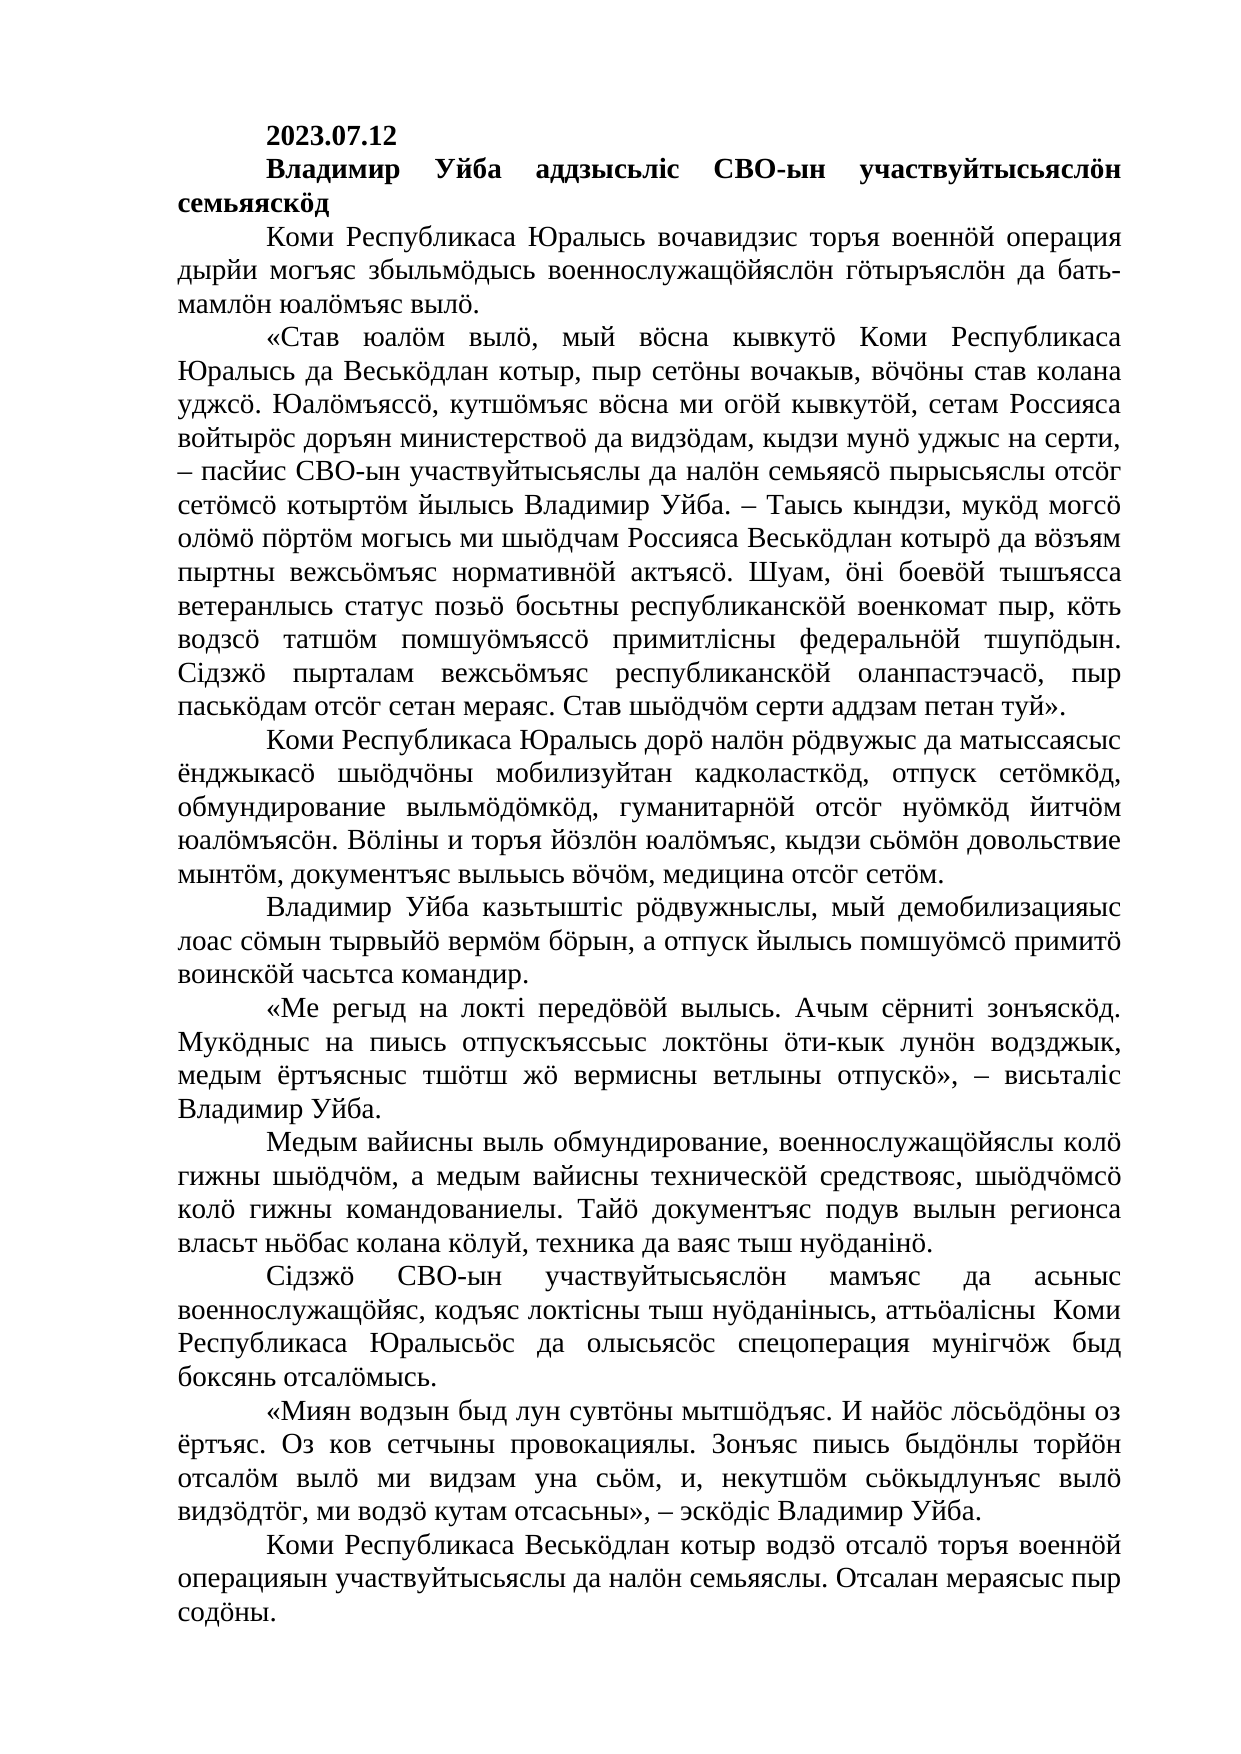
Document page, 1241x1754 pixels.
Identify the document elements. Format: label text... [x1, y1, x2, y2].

text Медым вайисны выль обмундирование, военнослужащӧйяслы колӧ гижны шыӧдчӧм, а медым вайисны техническӧй средствояс, шыӧдчӧмсӧ колӧ гижны командованиелы. Тайӧ документъяс подув вылын регионса власьт ньӧбас колана кӧлуй, техника да ваяс тыш нуӧданінӧ. [177, 1124, 1122, 1258]
text Владимир Уйба казьтыштіс рӧдвужныслы, мый демобилизацияыс лоас сӧмын тырвыйӧ вермӧм бӧрын, а отпуск йылысь помшуӧмсӧ примитӧ воинскӧй часьтса командир. [177, 889, 1122, 990]
text 2023.07.12 [177, 118, 1122, 152]
text Сідзжӧ СВО-ын участвуйтысьяслӧн мамъяс да асьныс военнослужащӧйяс, кодъяс локтісны тыш нуӧданінысь, аттьӧалісны Коми Республикаса Юралысьӧс да олысьясӧс спецоперация мунігчӧж быд боксянь отсалӧмысь. [177, 1258, 1122, 1393]
text «Ме регыд на локті передӧвӧй вылысь. Ачым сёрниті зонъяскӧд. Мукӧдныс на пиысь отпускъяссьыс локтӧны ӧти-кык лунӧн водзджык, медым ёртъясныс тшӧтш жӧ вермисны ветлыны отпускӧ», – висьталіс Владимир Уйба. [177, 990, 1122, 1124]
text «Став юалӧм вылӧ, мый вӧсна кывкутӧ Коми Республикаса Юралысь да Веськӧдлан котыр, пыр сетӧны вочакыв, вӧчӧны став колана уджсӧ. Юалӧмъяссӧ, кутшӧмъяс вӧсна ми огӧй кывкутӧй, сетам Россияса войтырӧс доръян министерствоӧ да видзӧдам, кыдзи мунӧ уджыс на серти, – пасйис СВО-ын участвуйтысьяслы да налӧн семьяясӧ пырысьяслы отсӧг сетӧмсӧ котыртӧм йылысь Владимир Уйба. – Таысь кындзи, мукӧд могсӧ олӧмӧ пӧртӧм могысь ми шыӧдчам Россияса Веськӧдлан котырӧ да вӧзъям пыртны вежсьӧмъяс нормативнӧй актъясӧ. Шуам, ӧні боевӧй тышъясса ветеранлысь статус позьӧ босьтны республиканскӧй военкомат пыр, кӧть водзсӧ татшӧм помшуӧмъяссӧ примитлісны федеральнӧй тшупӧдын. Сідзжӧ пырталам вежсьӧмъяс республиканскӧй оланпастэчасӧ, пыр паськӧдам отсӧг сетан мераяс. Став шыӧдчӧм серти аддзам петан туй». [177, 319, 1122, 722]
text Коми Республикаса Юралысь дорӧ налӧн рӧдвужыс да матыссаясыс ёнджыкасӧ шыӧдчӧны мобилизуйтан кадколасткӧд, отпуск сетӧмкӧд, обмундирование выльмӧдӧмкӧд, гуманитарнӧй отсӧг нуӧмкӧд йитчӧм юалӧмъясӧн. Вӧліны и торъя йӧзлӧн юалӧмъяс, кыдзи сьӧмӧн довольствие мынтӧм, документъяс выльысь вӧчӧм, медицина отсӧг сетӧм. [177, 722, 1122, 889]
text Коми Республикаса Юралысь вочавидзис торъя военнӧй операция дырйи могъяс збыльмӧдысь военнослужащӧйяслӧн гӧтыръяслӧн да бать-мамлӧн юалӧмъяс вылӧ. [177, 219, 1122, 319]
text Владимир Уйба аддзысьліс СВО-ын участвуйтысьяслӧн семьяяскӧд [177, 152, 1122, 219]
text Коми Республикаса Веськӧдлан котыр водзӧ отсалӧ торъя военнӧй операцияын участвуйтысьяслы да налӧн семьяяслы. Отсалан мераясыс пыр содӧны. [177, 1527, 1122, 1627]
text «Миян водзын быд лун сувтӧны мытшӧдъяс. И найӧс лӧсьӧдӧны оз ёртъяс. Оз ков сетчыны провокациялы. Зонъяс пиысь быдӧнлы торйӧн отсалӧм вылӧ ми видзам уна сьӧм, и, некутшӧм сьӧкыдлунъяс вылӧ видзӧдтӧг, ми водзӧ кутам отсасьны», – эскӧдіс Владимир Уйба. [177, 1393, 1122, 1527]
